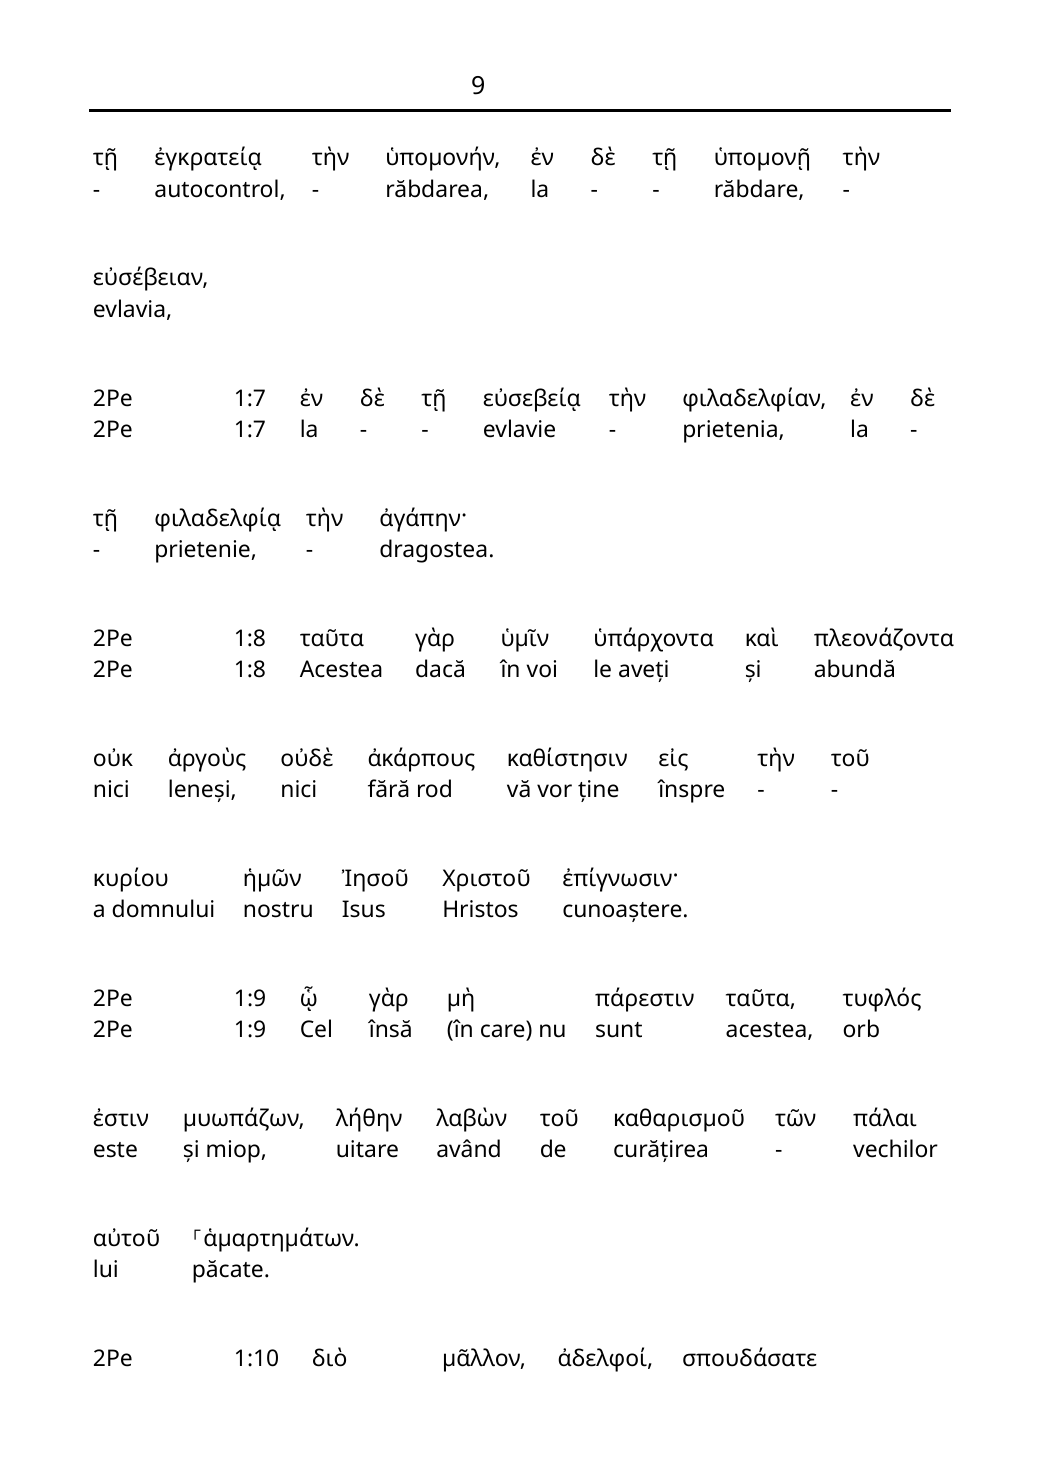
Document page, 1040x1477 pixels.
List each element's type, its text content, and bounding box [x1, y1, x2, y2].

table_cell γὰρ [411, 622, 496, 653]
table_cell răbdare, [709, 173, 838, 204]
table_cell πάλαι [849, 1102, 964, 1133]
table_header [365, 951, 442, 982]
table_header [295, 951, 364, 982]
table_cell τῇ [89, 502, 150, 533]
table_cell - [838, 173, 912, 204]
table_cell τῇ [89, 141, 150, 172]
table_cell ἀγάπην· [375, 502, 517, 533]
table_cell leneși, [164, 773, 276, 804]
table_cell διὸ [308, 1342, 438, 1373]
table_cell - [605, 413, 678, 444]
table_cell orb [838, 1013, 948, 1044]
table_cell ⸀ἁμαρτημάτων. [188, 1222, 382, 1253]
table_header [678, 1311, 843, 1342]
table_header [443, 951, 591, 982]
table_header [771, 1071, 849, 1102]
table_header [838, 951, 948, 982]
table_cell sunt [591, 1013, 721, 1044]
table_cell 1:9 [230, 1013, 295, 1044]
table_cell ὑμῖν [496, 622, 589, 653]
table_cell - [826, 773, 900, 804]
table_cell Acestea [295, 653, 411, 684]
table_cell la [295, 413, 355, 444]
table_cell nici [89, 773, 163, 804]
table_header [229, 590, 295, 622]
table_cell τὴν [308, 141, 381, 172]
table_header [89, 1311, 229, 1342]
table_header [89, 1071, 178, 1102]
table_cell 2Pe [89, 381, 229, 413]
table_cell evlavia, [89, 293, 231, 324]
table_cell prietenie, [150, 533, 301, 564]
table_cell 1:7 [229, 413, 295, 444]
table_cell 1:8 [229, 653, 295, 684]
table_header [809, 590, 981, 622]
table_cell - [648, 173, 709, 204]
table_header [295, 590, 411, 622]
table_cell ὑπομονήν, [381, 141, 526, 172]
table_cell Hristos [438, 893, 558, 924]
table_cell τὴν [301, 502, 375, 533]
table_cell - [89, 533, 150, 564]
table_header [164, 711, 276, 742]
table_cell καθαρισμοῦ [609, 1102, 771, 1133]
table_header [150, 470, 301, 502]
table_header [89, 951, 229, 982]
table_cell dacă [411, 653, 496, 684]
table_header [89, 831, 238, 862]
table_cell vechilor [849, 1133, 964, 1164]
table_header [301, 470, 375, 502]
table_header [338, 831, 438, 862]
table_header [276, 711, 363, 742]
table_cell πάρεστιν [591, 982, 721, 1013]
table_cell εἰς [654, 742, 753, 773]
table_header [432, 1071, 535, 1102]
table_cell evlavie [479, 413, 604, 444]
table_cell τυφλός [838, 982, 948, 1013]
table_cell - [308, 173, 381, 204]
table_cell cunoaștere. [558, 893, 708, 924]
table_header [239, 831, 337, 862]
table_header [230, 951, 295, 982]
table_cell - [355, 413, 417, 444]
table_header [89, 470, 150, 502]
table_header [331, 1071, 432, 1102]
table_header [609, 1071, 771, 1102]
table_cell curățirea [609, 1133, 771, 1164]
table_header [417, 350, 478, 381]
table_cell și [740, 653, 809, 684]
table_cell - [301, 533, 375, 564]
table_cell este [89, 1133, 178, 1164]
table_cell καὶ [740, 622, 809, 653]
table_cell οὐδὲ [276, 742, 363, 773]
table_cell la [526, 173, 586, 204]
table_cell - [89, 173, 150, 204]
table_cell οὐκ [89, 742, 163, 773]
table_cell la [846, 413, 906, 444]
table_cell ἐστιν [89, 1102, 178, 1133]
table_header [589, 590, 740, 622]
table_cell δὲ [355, 381, 417, 413]
table_header [553, 1311, 678, 1342]
table_cell φιλαδελφίᾳ [150, 502, 301, 533]
table_cell (în care) nu [443, 1013, 591, 1044]
table_cell uitare [331, 1133, 432, 1164]
table_cell πλεονάζοντα [809, 622, 981, 653]
table_header [375, 470, 517, 502]
table_cell ᾧ [295, 982, 364, 1013]
table_cell λήθην [331, 1102, 432, 1133]
table_cell ἐν [846, 381, 906, 413]
table_cell ἐγκρατείᾳ [150, 141, 307, 172]
table_cell ἀδελφοί, [553, 1342, 678, 1373]
table_cell ἐν [526, 141, 586, 172]
table_cell acestea, [721, 1013, 838, 1044]
table_header [605, 350, 678, 381]
table_cell având [432, 1133, 535, 1164]
table_cell însă [365, 1013, 442, 1044]
table_header [654, 711, 753, 742]
table_cell autocontrol, [150, 173, 307, 204]
table_header [89, 350, 229, 381]
table_cell φιλαδελφίαν, [678, 381, 846, 413]
table_cell 2Pe [89, 1013, 229, 1044]
table_header [89, 711, 163, 742]
table_header [591, 951, 721, 982]
table_cell le aveți [589, 653, 740, 684]
table_cell ταῦτα, [721, 982, 838, 1013]
table_cell 1:7 [229, 381, 295, 413]
table_cell εὐσέβειαν, [89, 261, 231, 293]
table_cell 2Pe [89, 622, 229, 653]
table_cell înspre [654, 773, 753, 804]
table_cell ὑπομονῇ [709, 141, 838, 172]
table_header [438, 831, 558, 862]
table_cell ἀκάρπους [363, 742, 502, 773]
table_header [363, 711, 502, 742]
table_cell vă vor ține [503, 773, 654, 804]
table_cell Χριστοῦ [438, 862, 558, 893]
table_header [906, 350, 967, 381]
table_cell dragostea. [375, 533, 517, 564]
table_cell τοῦ [826, 742, 900, 773]
table_cell τῇ [648, 141, 709, 172]
table_cell μυωπάζων, [179, 1102, 331, 1133]
table_cell δὲ [586, 141, 648, 172]
table_cell în voi [496, 653, 589, 684]
table_cell 2Pe [89, 413, 229, 444]
table_cell γὰρ [365, 982, 442, 1013]
table_header [230, 1311, 307, 1342]
table_cell - [906, 413, 967, 444]
table_header [295, 350, 355, 381]
table_cell 2Pe [89, 653, 229, 684]
table_header [479, 350, 604, 381]
table_cell - [417, 413, 478, 444]
table_cell Ἰησοῦ [338, 862, 438, 893]
table_header [89, 590, 229, 622]
table_cell - [586, 173, 648, 204]
table_header [721, 951, 838, 982]
table_cell καθίστησιν [503, 742, 654, 773]
table_cell Isus [338, 893, 438, 924]
table_cell și miop, [179, 1133, 331, 1164]
table_cell σπουδάσατε [678, 1342, 843, 1373]
table_cell răbdarea, [381, 173, 526, 204]
table_cell ἐν [295, 381, 355, 413]
table_header [188, 1191, 382, 1222]
table_cell τοῦ [535, 1102, 609, 1133]
table_cell 2Pe [89, 982, 229, 1013]
table_cell 1:9 [230, 982, 295, 1013]
table_cell nici [276, 773, 363, 804]
table_cell τὴν [838, 141, 912, 172]
table_cell ἐπίγνωσιν· [558, 862, 708, 893]
table_cell αὐτοῦ [89, 1222, 187, 1253]
table_cell păcate. [188, 1254, 382, 1285]
table_header [535, 1071, 609, 1102]
table_cell τῇ [417, 381, 478, 413]
table_cell δὲ [906, 381, 967, 413]
table_cell ἀργοὺς [164, 742, 276, 773]
table_cell 1:8 [229, 622, 295, 653]
table_header [558, 831, 708, 862]
table_cell τὴν [605, 381, 678, 413]
table_cell μὴ [443, 982, 591, 1013]
table_cell εὐσεβείᾳ [479, 381, 604, 413]
table_cell τὴν [753, 742, 826, 773]
table_header [846, 350, 906, 381]
table_cell 1:10 [230, 1342, 307, 1373]
table_header [411, 590, 496, 622]
table_cell - [771, 1133, 849, 1164]
table_cell nostru [239, 893, 337, 924]
table_cell 2Pe [89, 1342, 229, 1373]
table_cell de [535, 1133, 609, 1164]
table_header [753, 711, 826, 742]
table_header [89, 1191, 187, 1222]
table_cell prietenia, [678, 413, 846, 444]
table_header [678, 350, 846, 381]
table_header [438, 1311, 553, 1342]
table_cell τῶν [771, 1102, 849, 1133]
table_header [849, 1071, 964, 1102]
table_header [179, 1071, 331, 1102]
table_header [229, 350, 295, 381]
table_header [740, 590, 809, 622]
table_cell Cel [295, 1013, 364, 1044]
table_cell ταῦτα [295, 622, 411, 653]
table_cell ἡμῶν [239, 862, 337, 893]
table_cell lui [89, 1254, 187, 1285]
table_header [503, 711, 654, 742]
table_cell a domnului [89, 893, 238, 924]
table_header [89, 230, 231, 261]
table_header [496, 590, 589, 622]
table_cell λαβὼν [432, 1102, 535, 1133]
table_header [308, 1311, 438, 1342]
table_header [355, 350, 417, 381]
table_cell μᾶλλον, [438, 1342, 553, 1373]
table_cell abundă [809, 653, 981, 684]
table_cell fără rod [363, 773, 502, 804]
table_header [826, 711, 900, 742]
table_cell ὑπάρχοντα [589, 622, 740, 653]
table_cell - [753, 773, 826, 804]
table_cell κυρίου [89, 862, 238, 893]
